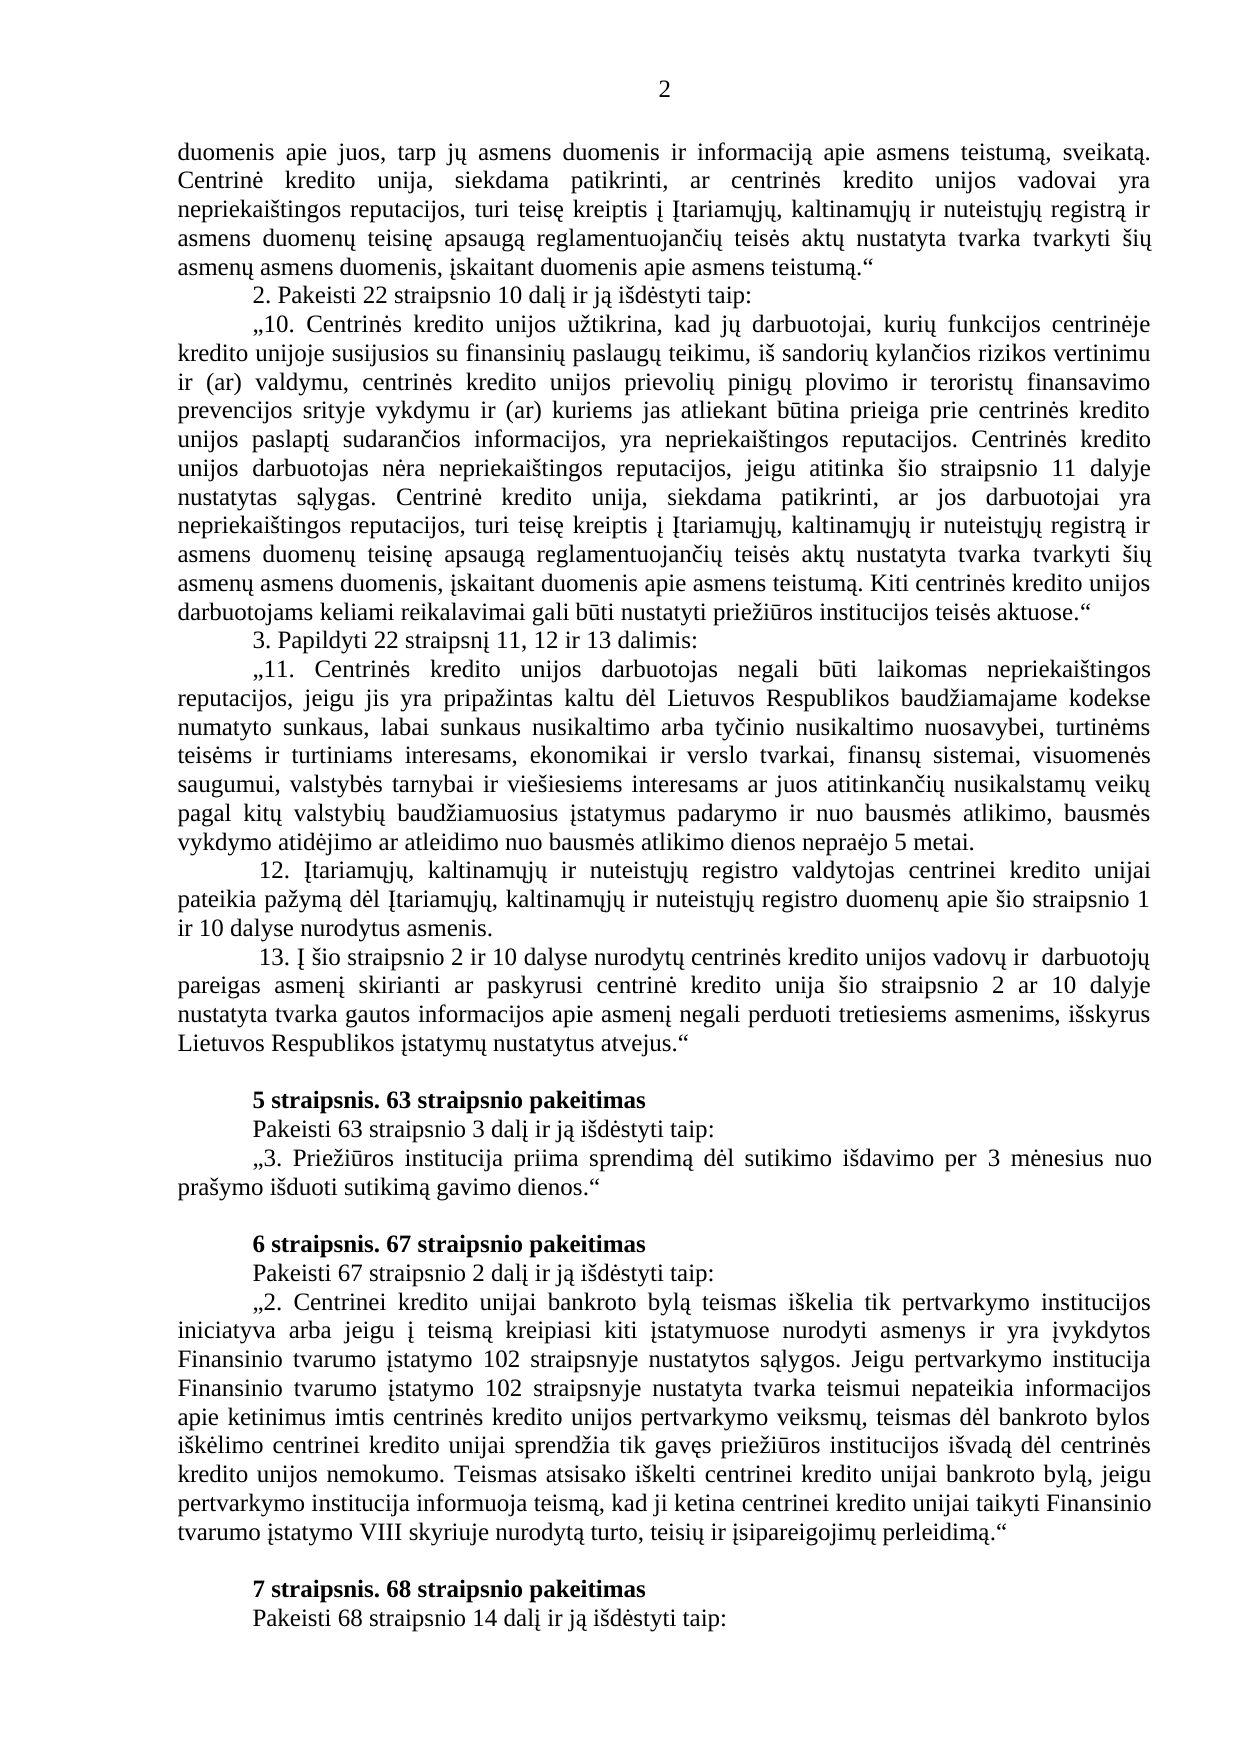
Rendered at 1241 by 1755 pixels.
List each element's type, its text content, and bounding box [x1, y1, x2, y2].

text 7 straipsnis. 68 straipsnio pakeitimas [177, 1574, 1152, 1603]
text 13. Į šio straipsnio 2 ir 10 dalyse nurodytų centrinės kredito unijos vadovų ir darbuotojų pareigas asmenį skirianti ar paskyrusi centrinė kredito unija šio straipsnio 2 ar 10 dalyje nustatyta tvarka gautos informacijos apie asmenį negali perduoti tretiesiems asmenims, išskyrus Lietuvos Respublikos įstatymų nustatytus atvejus.“ [177, 942, 1152, 1057]
text duomenis apie juos, tarp jų asmens duomenis ir informaciją apie asmens teistumą, sveikatą. Centrinė kredito unija, siekdama patikrinti, ar centrinės kredito unijos vadovai yra nepriekaištingos reputacijos, turi teisę kreiptis į Įtariamųjų, kaltinamųjų ir nuteistųjų registrą ir asmens duomenų teisinę apsaugą reglamentuojančių teisės aktų nustatyta tvarka tvarkyti šių asmenų asmens duomenis, įskaitant duomenis apie asmens teistumą.“ [177, 137, 1152, 280]
text Pakeisti 67 straipsnio 2 dalį ir ją išdėstyti taip: [177, 1258, 1152, 1287]
text 5 straipsnis. 63 straipsnio pakeitimas [177, 1085, 1152, 1114]
text „11. Centrinės kredito unijos darbuotojas negali būti laikomas nepriekaištingos reputacijos, jeigu jis yra pripažintas kaltu dėl Lietuvos Respublikos baudžiamajame kodekse numatyto sunkaus, labai sunkaus nusikaltimo arba tyčinio nusikaltimo nuosavybei, turtinėms teisėms ir turtiniams interesams, ekonomikai ir verslo tvarkai, finansų sistemai, visuomenės saugumui, valstybės tarnybai ir viešiesiems interesams ar juos atitinkančių nusikalstamų veikų pagal kitų valstybių baudžiamuosius įstatymus padarymo ir nuo bausmės atlikimo, bausmės vykdymo atidėjimo ar atleidimo nuo bausmės atlikimo dienos nepraėjo 5 metai. [177, 654, 1152, 855]
text „3. Priežiūros institucija priima sprendimą dėl sutikimo išdavimo per 3 mėnesius nuo prašymo išduoti sutikimą gavimo dienos.“ [177, 1143, 1152, 1200]
text 3. Papildyti 22 straipsnį 11, 12 ir 13 dalimis: [177, 625, 1152, 654]
text Pakeisti 63 straipsnio 3 dalį ir ją išdėstyti taip: [177, 1114, 1152, 1143]
text 6 straipsnis. 67 straipsnio pakeitimas [177, 1229, 1152, 1258]
text „2. Centrinei kredito unijai bankroto bylą teismas iškelia tik pertvarkymo institucijos iniciatyva arba jeigu į teismą kreipiasi kiti įstatymuose nurodyti asmenys ir yra įvykdytos Finansinio tvarumo įstatymo 102 straipsnyje nustatytos sąlygos. Jeigu pertvarkymo institucija Finansinio tvarumo įstatymo 102 straipsnyje nustatyta tvarka teismui nepateikia informacijos apie ketinimus imtis centrinės kredito unijos pertvarkymo veiksmų, teismas dėl bankroto bylos iškėlimo centrinei kredito unijai sprendžia tik gavęs priežiūros institucijos išvadą dėl centrinės kredito unijos nemokumo. Teismas atsisako iškelti centrinei kredito unijai bankroto bylą, jeigu pertvarkymo institucija informuoja teismą, kad ji ketina centrinei kredito unijai taikyti Finansinio tvarumo įstatymo VIII skyriuje nurodytą turto, teisių ir įsipareigojimų perleidimą.“ [177, 1287, 1152, 1545]
text Pakeisti 68 straipsnio 14 dalį ir ją išdėstyti taip: [177, 1603, 1152, 1632]
text „10. Centrinės kredito unijos užtikrina, kad jų darbuotojai, kurių funkcijos centrinėje kredito unijoje susijusios su finansinių paslaugų teikimu, iš sandorių kylančios rizikos vertinimu ir (ar) valdymu, centrinės kredito unijos prievolių pinigų plovimo ir teroristų finansavimo prevencijos srityje vykdymu ir (ar) kuriems jas atliekant būtina prieiga prie centrinės kredito unijos paslaptį sudarančios informacijos, yra nepriekaištingos reputacijos. Centrinės kredito unijos darbuotojas nėra nepriekaištingos reputacijos, jeigu atitinka šio straipsnio 11 dalyje nustatytas sąlygas. Centrinė kredito unija, siekdama patikrinti, ar jos darbuotojai yra nepriekaištingos reputacijos, turi teisę kreiptis į Įtariamųjų, kaltinamųjų ir nuteistųjų registrą ir asmens duomenų teisinę apsaugą reglamentuojančių teisės aktų nustatyta tvarka tvarkyti šių asmenų asmens duomenis, įskaitant duomenis apie asmens teistumą. Kiti centrinės kredito unijos darbuotojams keliami reikalavimai gali būti nustatyti priežiūros institucijos teisės aktuose.“ [177, 309, 1152, 625]
text 12. Įtariamųjų, kaltinamųjų ir nuteistųjų registro valdytojas centrinei kredito unijai pateikia pažymą dėl Įtariamųjų, kaltinamųjų ir nuteistųjų registro duomenų apie šio straipsnio 1 ir 10 dalyse nurodytus asmenis. [177, 855, 1152, 942]
text 2. Pakeisti 22 straipsnio 10 dalį ir ją išdėstyti taip: [177, 280, 1152, 309]
